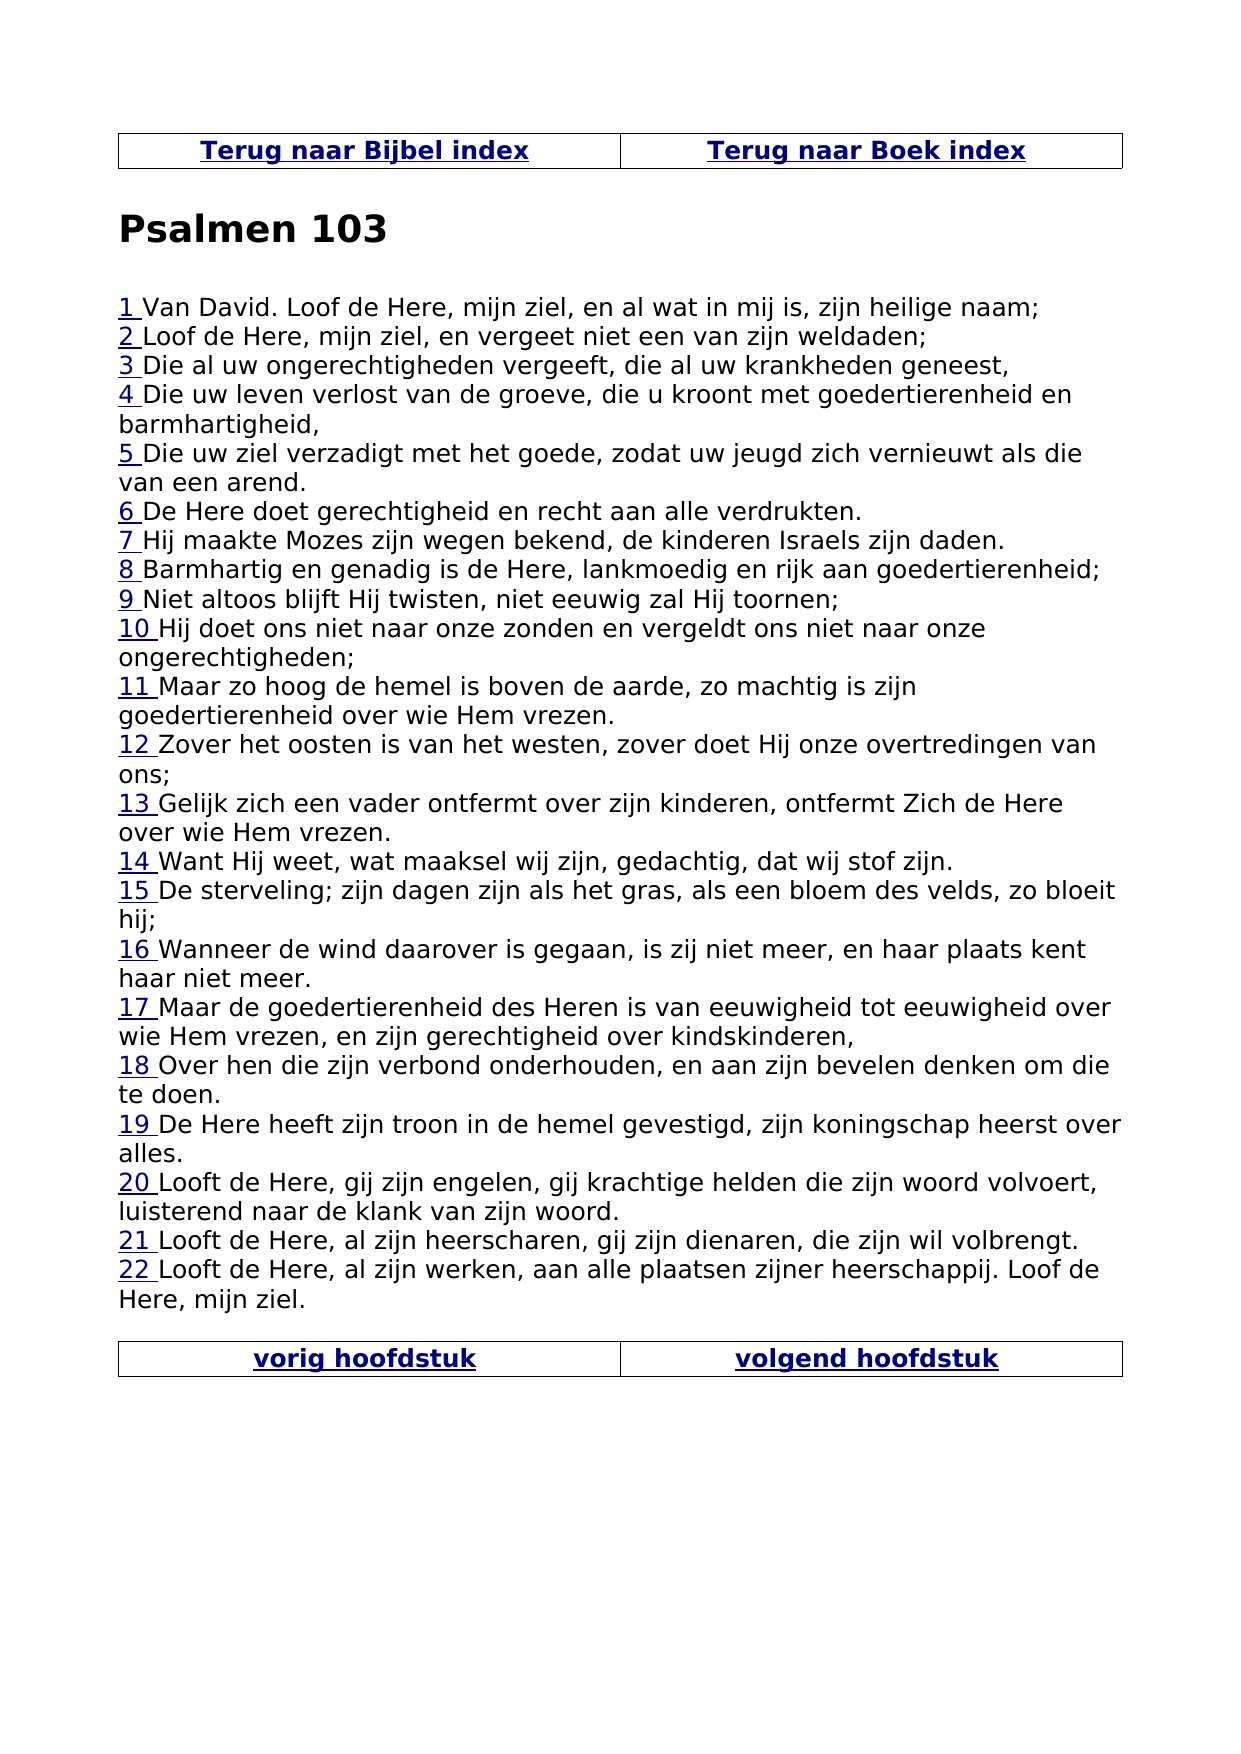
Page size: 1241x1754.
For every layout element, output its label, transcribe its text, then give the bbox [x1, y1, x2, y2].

table_header Terug naar Boek index [621, 134, 1122, 168]
text 1 Van David. Loof de Here, mijn ziel, en al wat in mij is, zijn heilige naam; 2 Loof de Here, mijn ziel, en vergeet niet een van zijn weldaden; 3 Die al uw ongerechtigheden vergeeft, die al uw krankheden geneest, 4 Die uw leven verlost van de groeve, die u kroont met goedertierenheid en barmhartigheid, 5 Die uw ziel verzadigt met het goede, zodat uw jeugd zich vernieuwt als die van een arend. 6 De Here doet gerechtigheid en recht aan alle verdrukten. 7 Hij maakte Mozes zijn wegen bekend, de kinderen Israels zijn daden. 8 Barmhartig en genadig is de Here, lankmoedig en rijk aan goedertierenheid; 9 Niet altoos blijft Hij twisten, niet eeuwig zal Hij toornen; 10 Hij doet ons niet naar onze zonden en vergeldt ons niet naar onze ongerechtigheden; 11 Maar zo hoog de hemel is boven de aarde, zo machtig is zijn goedertierenheid over wie Hem vrezen. 12 Zover het oosten is van het westen, zover doet Hij onze overtredingen van ons; 13 Gelijk zich een vader ontfermt over zijn kinderen, ontfermt Zich de Here over wie Hem vrezen. 14 Want Hij weet, wat maaksel wij zijn, gedachtig, dat wij stof zijn. 15 De sterveling; zijn dagen zijn als het gras, als een bloem des velds, zo bloeit hij; 16 Wanneer de wind daarover is gegaan, is zij niet meer, en haar plaats kent haar niet meer. 17 Maar de goedertierenheid des Heren is van eeuwigheid tot eeuwigheid over wie Hem vrezen, en zijn gerechtigheid over kindskinderen, 18 Over hen die zijn verbond onderhouden, en aan zijn bevelen denken om die te doen. 19 De Here heeft zijn troon in de hemel gevestigd, zijn koningschap heerst over alles. 20 Looft de Here, gij zijn engelen, gij krachtige helden die zijn woord volvoert, luisterend naar de klank van zijn woord. 21 Looft de Here, al zijn heerscharen, gij zijn dienaren, die zijn wil volbrengt. 22 Looft de Here, al zijn werken, aan alle plaatsen zijner heerschappij. Loof de Here, mijn ziel. [118, 264, 1122, 1314]
table_header volgend hoofdstuk [621, 1342, 1122, 1376]
table_header Terug naar Bijbel index [119, 134, 620, 168]
subtitle Psalmen 103 [118, 208, 1122, 252]
table_header vorig hoofdstuk [119, 1342, 620, 1376]
